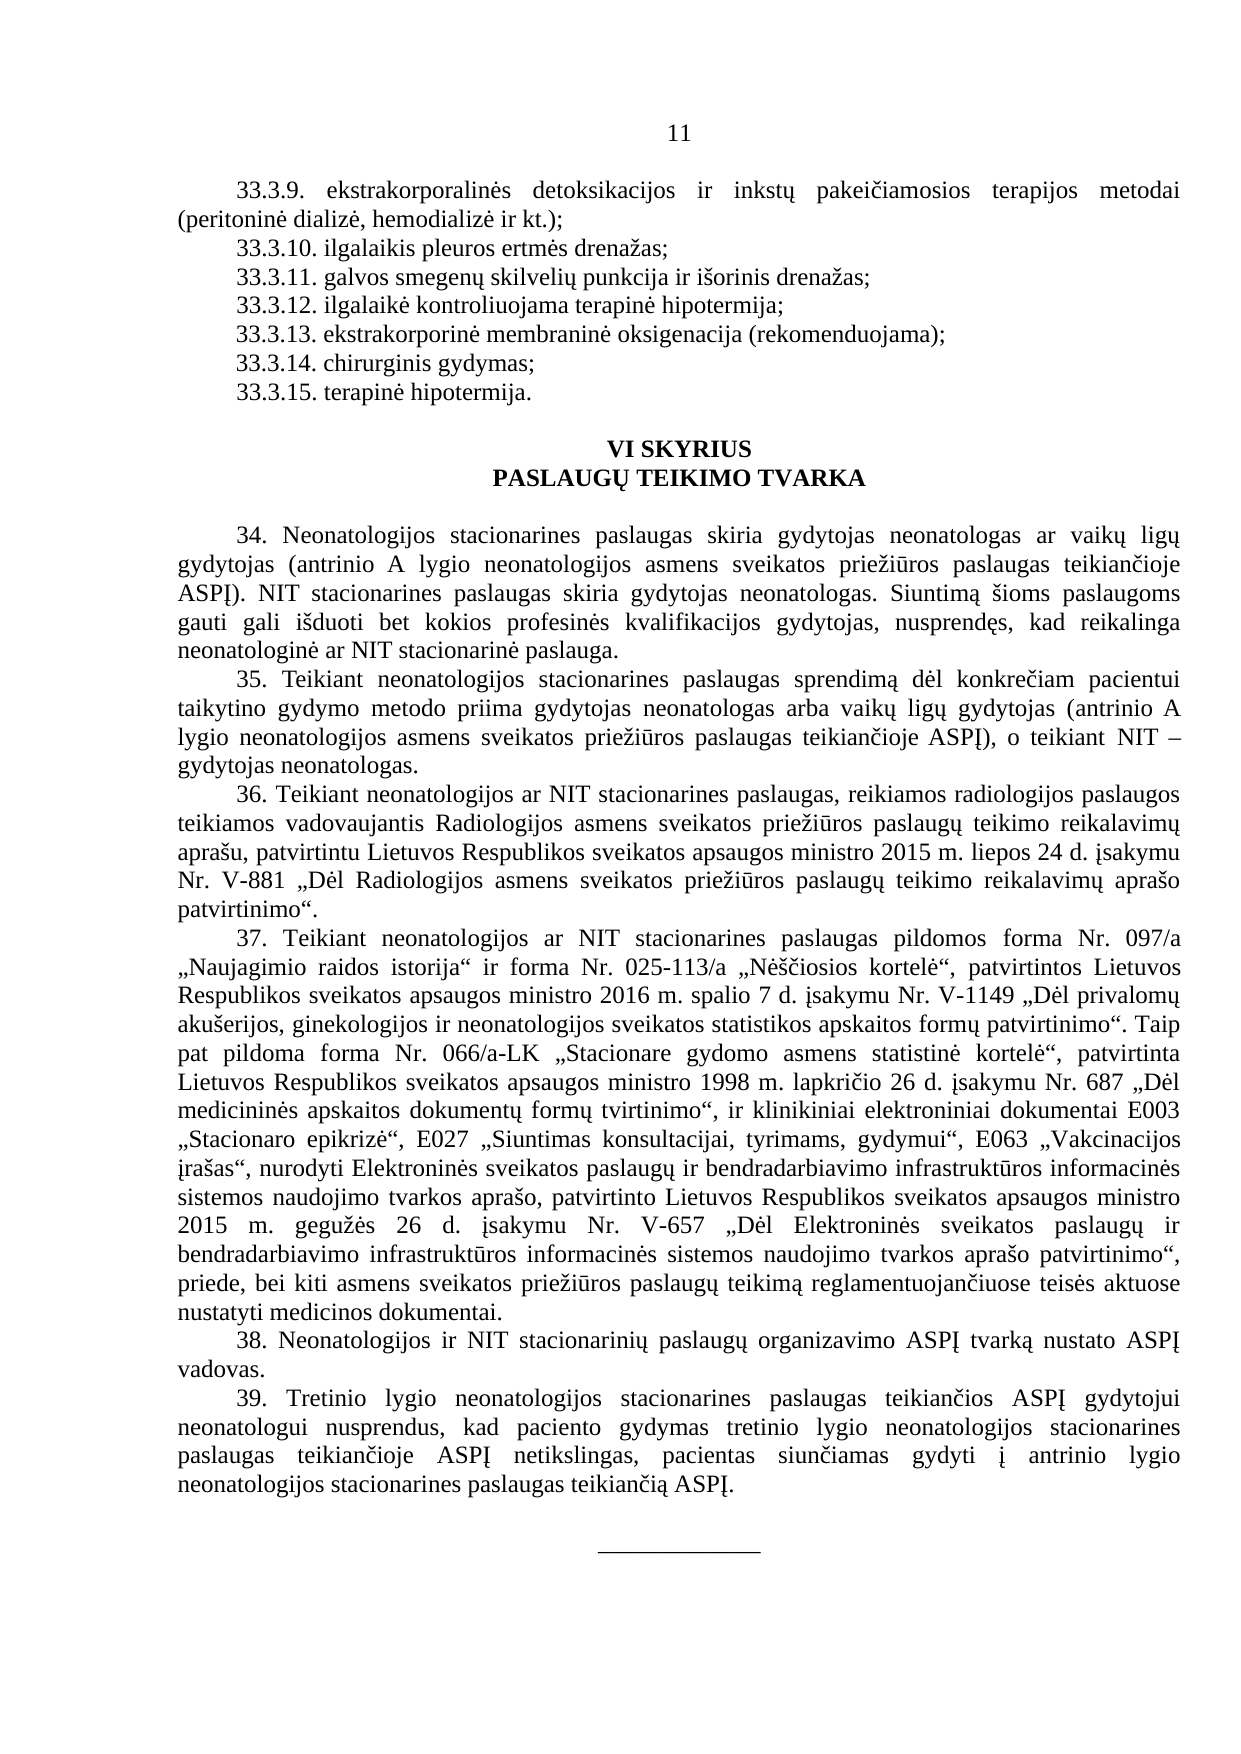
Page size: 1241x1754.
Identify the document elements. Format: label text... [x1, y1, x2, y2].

text 37. Teikiant neonatologijos ar NIT stacionarines paslaugas pildomos forma Nr. 097/a „Naujagimio raidos istorija“ ir forma Nr. 025-113/a „Nėščiosios kortelė“, patvirtintos Lietuvos Respublikos sveikatos apsaugos ministro 2016 m. spalio 7 d. įsakymu Nr. V-1149 „Dėl privalomų akušerijos, ginekologijos ir neonatologijos sveikatos statistikos apskaitos formų patvirtinimo“. Taip pat pildoma forma Nr. 066/a-LK „Stacionare gydomo asmens statistinė kortelė“, patvirtinta Lietuvos Respublikos sveikatos apsaugos ministro 1998 m. lapkričio 26 d. įsakymu Nr. 687 „Dėl medicininės apskaitos dokumentų formų tvirtinimo“, ir klinikiniai elektroniniai dokumentai E003 „Stacionaro epikrizė“, E027 „Siuntimas konsultacijai, tyrimams, gydymui“, E063 „Vakcinacijos įrašas“, nurodyti Elektroninės sveikatos paslaugų ir bendradarbiavimo infrastruktūros informacinės sistemos naudojimo tvarkos aprašo, patvirtinto Lietuvos Respublikos sveikatos apsaugos ministro 2015 m. gegužės 26 d. įsakymu Nr. V-657 „Dėl Elektroninės sveikatos paslaugų ir bendradarbiavimo infrastruktūros informacinės sistemos naudojimo tvarkos aprašo patvirtinimo“, priede, bei kiti asmens sveikatos priežiūros paslaugų teikimą reglamentuojančiuose teisės aktuose nustatyti medicinos dokumentai. [177, 923, 1181, 1326]
text 33.3.10. ilgalaikis pleuros ertmės drenažas; [177, 233, 1181, 262]
text 33.3.9. ekstrakorporalinės detoksikacijos ir inkstų pakeičiamosios terapijos metodai (peritoninė dializė, hemodializė ir kt.); [177, 176, 1181, 233]
text 36. Teikiant neonatologijos ar NIT stacionarines paslaugas, reikiamos radiologijos paslaugos teikiamos vadovaujantis Radiologijos asmens sveikatos priežiūros paslaugų teikimo reikalavimų aprašu, patvirtintu Lietuvos Respublikos sveikatos apsaugos ministro 2015 m. liepos 24 d. įsakymu Nr. V-881 „Dėl Radiologijos asmens sveikatos priežiūros paslaugų teikimo reikalavimų aprašo patvirtinimo“. [177, 779, 1181, 923]
text 33.3.12. ilgalaikė kontroliuojama terapinė hipotermija; [177, 291, 1181, 319]
text 35. Teikiant neonatologijos stacionarines paslaugas sprendimą dėl konkrečiam pacientui taikytino gydymo metodo priima gydytojas neonatologas arba vaikų ligų gydytojas (antrinio A lygio neonatologijos asmens sveikatos priežiūros paslaugas teikiančioje ASPĮ), o teikiant NIT – gydytojas neonatologas. [177, 664, 1181, 779]
text 38. Neonatologijos ir NIT stacionarinių paslaugų organizavimo ASPĮ tvarką nustato ASPĮ vadovas. [177, 1326, 1181, 1383]
text PASLAUGŲ TEIKIMO TVARKA [177, 463, 1181, 492]
text VI SKYRIUS [177, 434, 1181, 463]
text 33.3.13. ekstrakorporinė membraninė oksigenacija (rekomenduojama); [177, 319, 1181, 348]
text 33.3.15. terapinė hipotermija. [177, 377, 1181, 406]
text 33.3.11. galvos smegenų skilvelių punkcija ir išorinis drenažas; [177, 262, 1181, 291]
text 34. Neonatologijos stacionarines paslaugas skiria gydytojas neonatologas ar vaikų ligų gydytojas (antrinio A lygio neonatologijos asmens sveikatos priežiūros paslaugas teikiančioje ASPĮ). NIT stacionarines paslaugas skiria gydytojas neonatologas. Siuntimą šioms paslaugoms gauti gali išduoti bet kokios profesinės kvalifikacijos gydytojas, nusprendęs, kad reikalinga neonatologinė ar NIT stacionarinė paslauga. [177, 521, 1181, 664]
text 39. Tretinio lygio neonatologijos stacionarines paslaugas teikiančios ASPĮ gydytojui neonatologui nusprendus, kad paciento gydymas tretinio lygio neonatologijos stacionarines paslaugas teikiančioje ASPĮ netikslingas, pacientas siunčiamas gydyti į antrinio lygio neonatologijos stacionarines paslaugas teikiančią ASPĮ. [177, 1383, 1181, 1498]
text 33.3.14. chirurginis gydymas; [177, 348, 1181, 377]
text _____________ [177, 1527, 1181, 1556]
